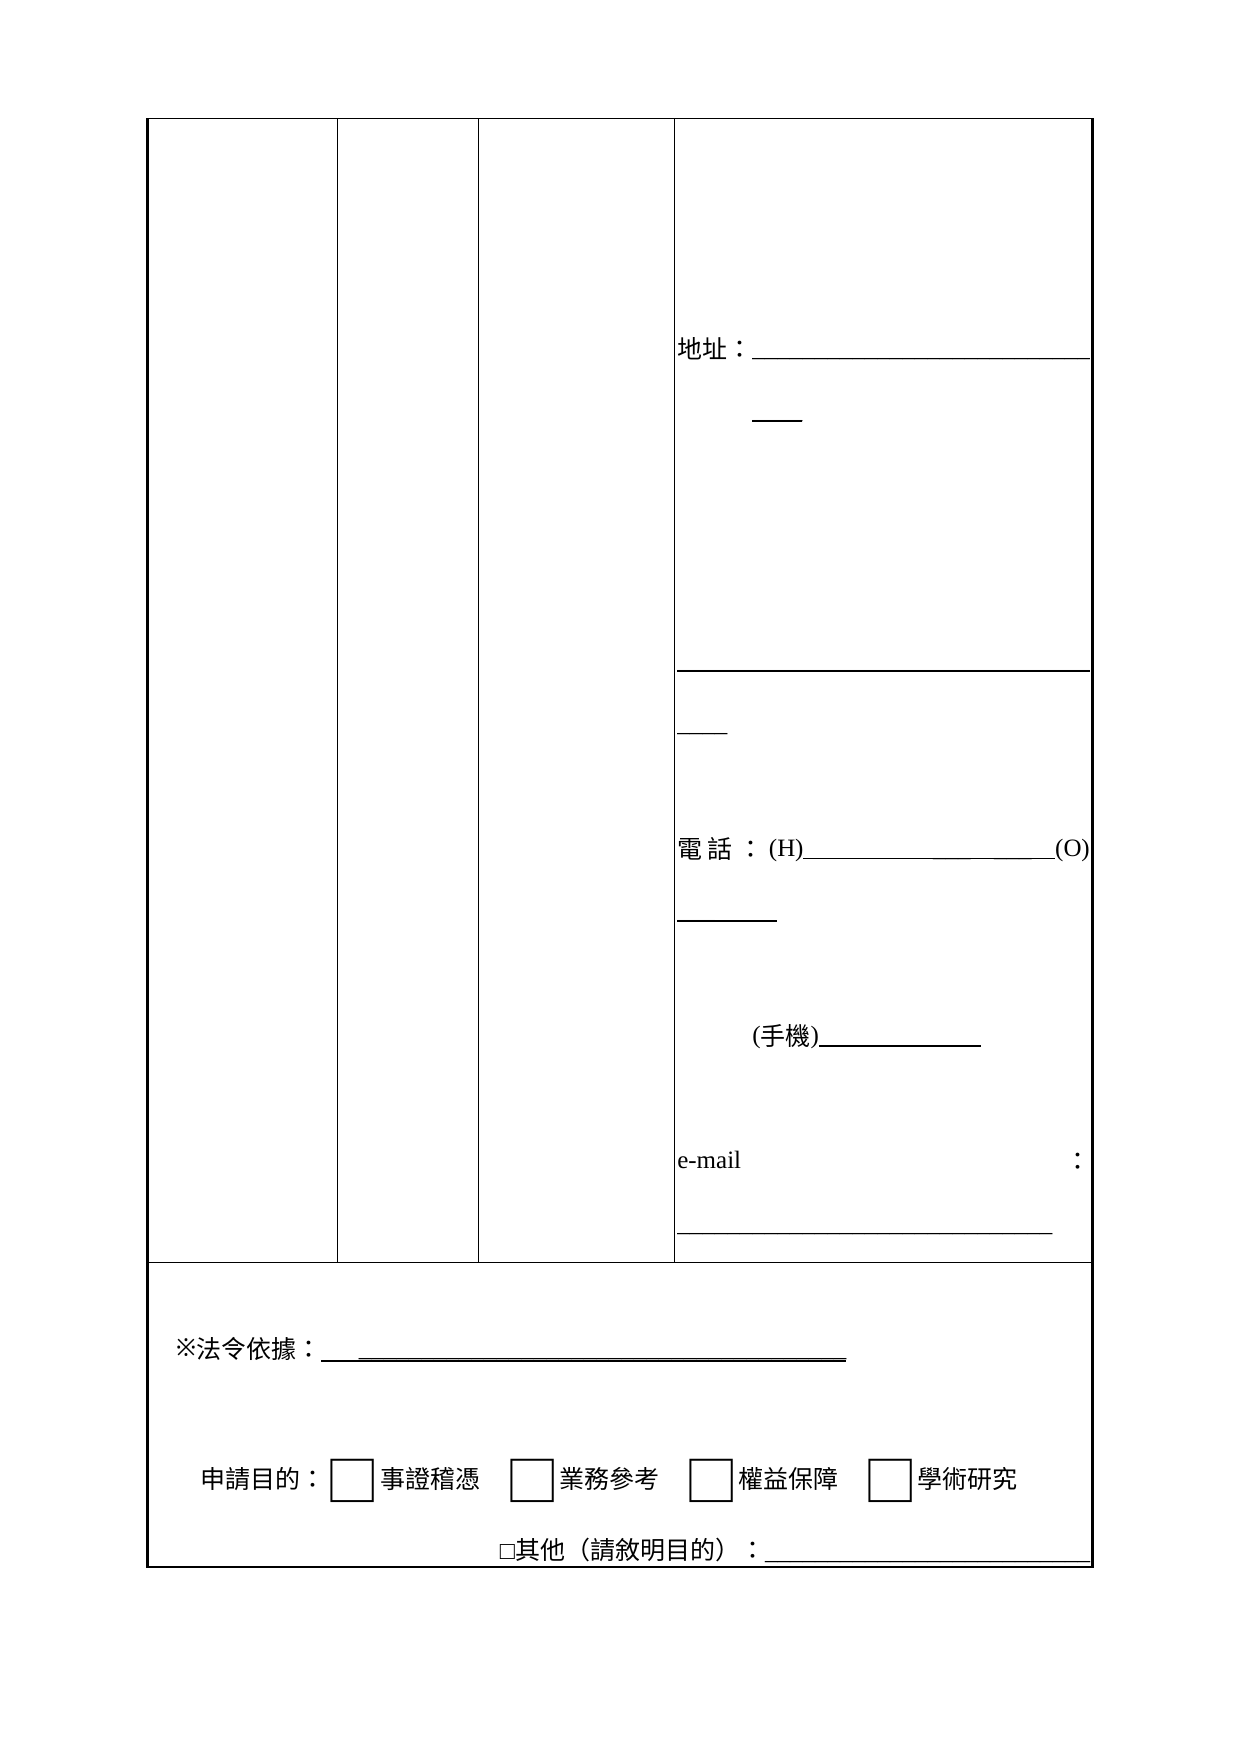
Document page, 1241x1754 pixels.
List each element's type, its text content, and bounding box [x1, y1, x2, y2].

table_cell [338, 119, 478, 1262]
table_cell [479, 119, 674, 1262]
table_cell 地址：_______________________________ _____________________________________ 電話：(H) ___ ___ (O) ___ (手機) e-mail：______________________________ [675, 119, 1091, 1262]
table_cell [149, 119, 337, 1262]
table_cell ※法令依據： _______________________________________ 申請目的：□事證稽憑 □業務參考 □權益保障 □學術研究 □其他（請敘明目的）：__________________________ [149, 1263, 1091, 1566]
